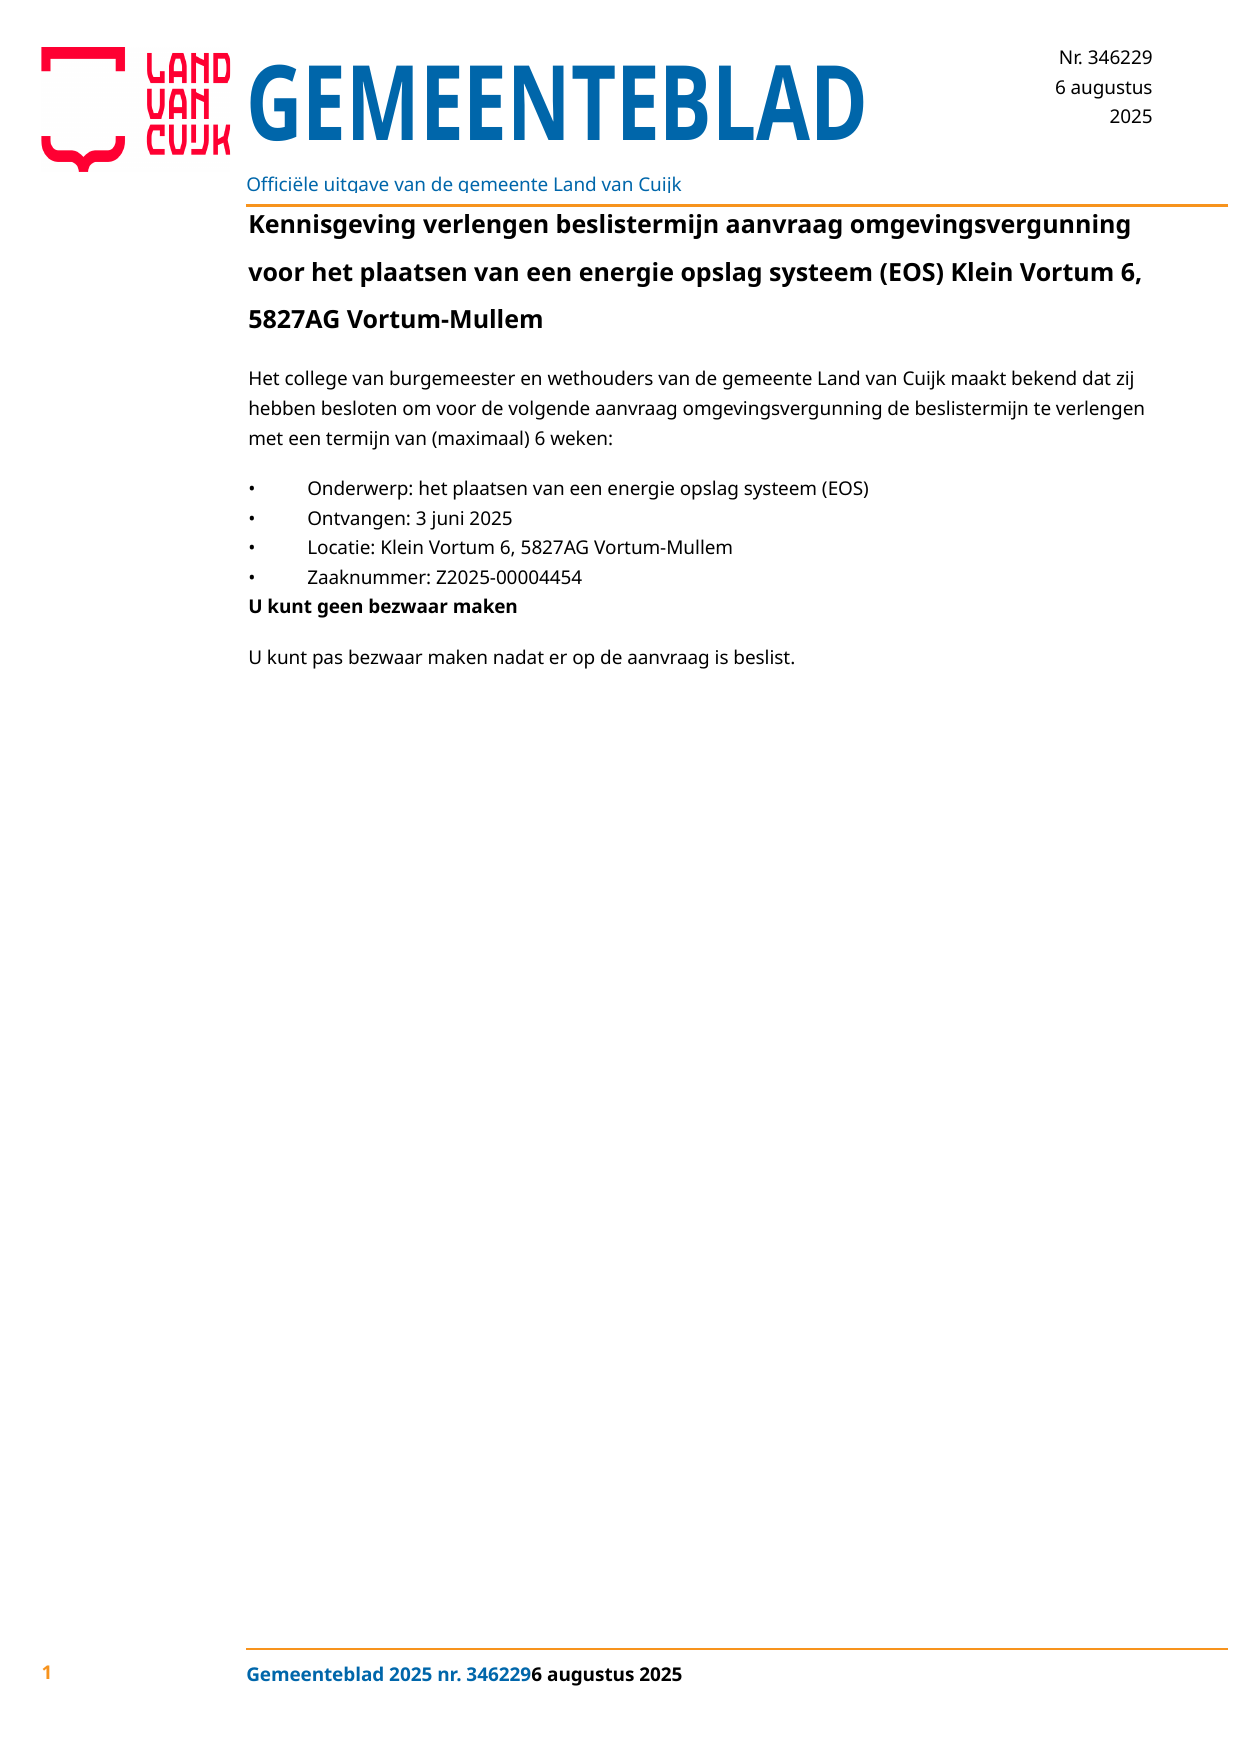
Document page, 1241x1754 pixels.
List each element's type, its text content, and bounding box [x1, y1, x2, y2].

text Kennisgeving verlengen beslistermijn aanvraag omgevingsvergunning voor het plaatsen van een energie opslag systeem (EOS) Klein Vortum 6, 5827AG Vortum-Mullem [248, 207, 1152, 336]
list Onderwerp: het plaatsen van een energie opslag systeem (EOS) [248, 475, 1152, 501]
text U kunt pas bezwaar maken nadat er op de aanvraag is beslist. [248, 644, 1152, 669]
list Ontvangen: 3 juni 2025 [248, 505, 1152, 530]
list Locatie: Klein Vortum 6, 5827AG Vortum-Mullem [248, 534, 1152, 560]
picture [41, 47, 231, 172]
text Het college van burgemeester en wethouders van de gemeente Land van Cuijk maakt bekend dat zij hebben besloten om voor de volgende aanvraag omgevingsvergunning de beslistermijn te verlengen met een termijn van (maximaal) 6 weken: [248, 366, 1152, 450]
list Zaaknummer: Z2025-00004454 [248, 564, 1152, 589]
text U kunt geen bezwaar maken [248, 593, 1152, 619]
